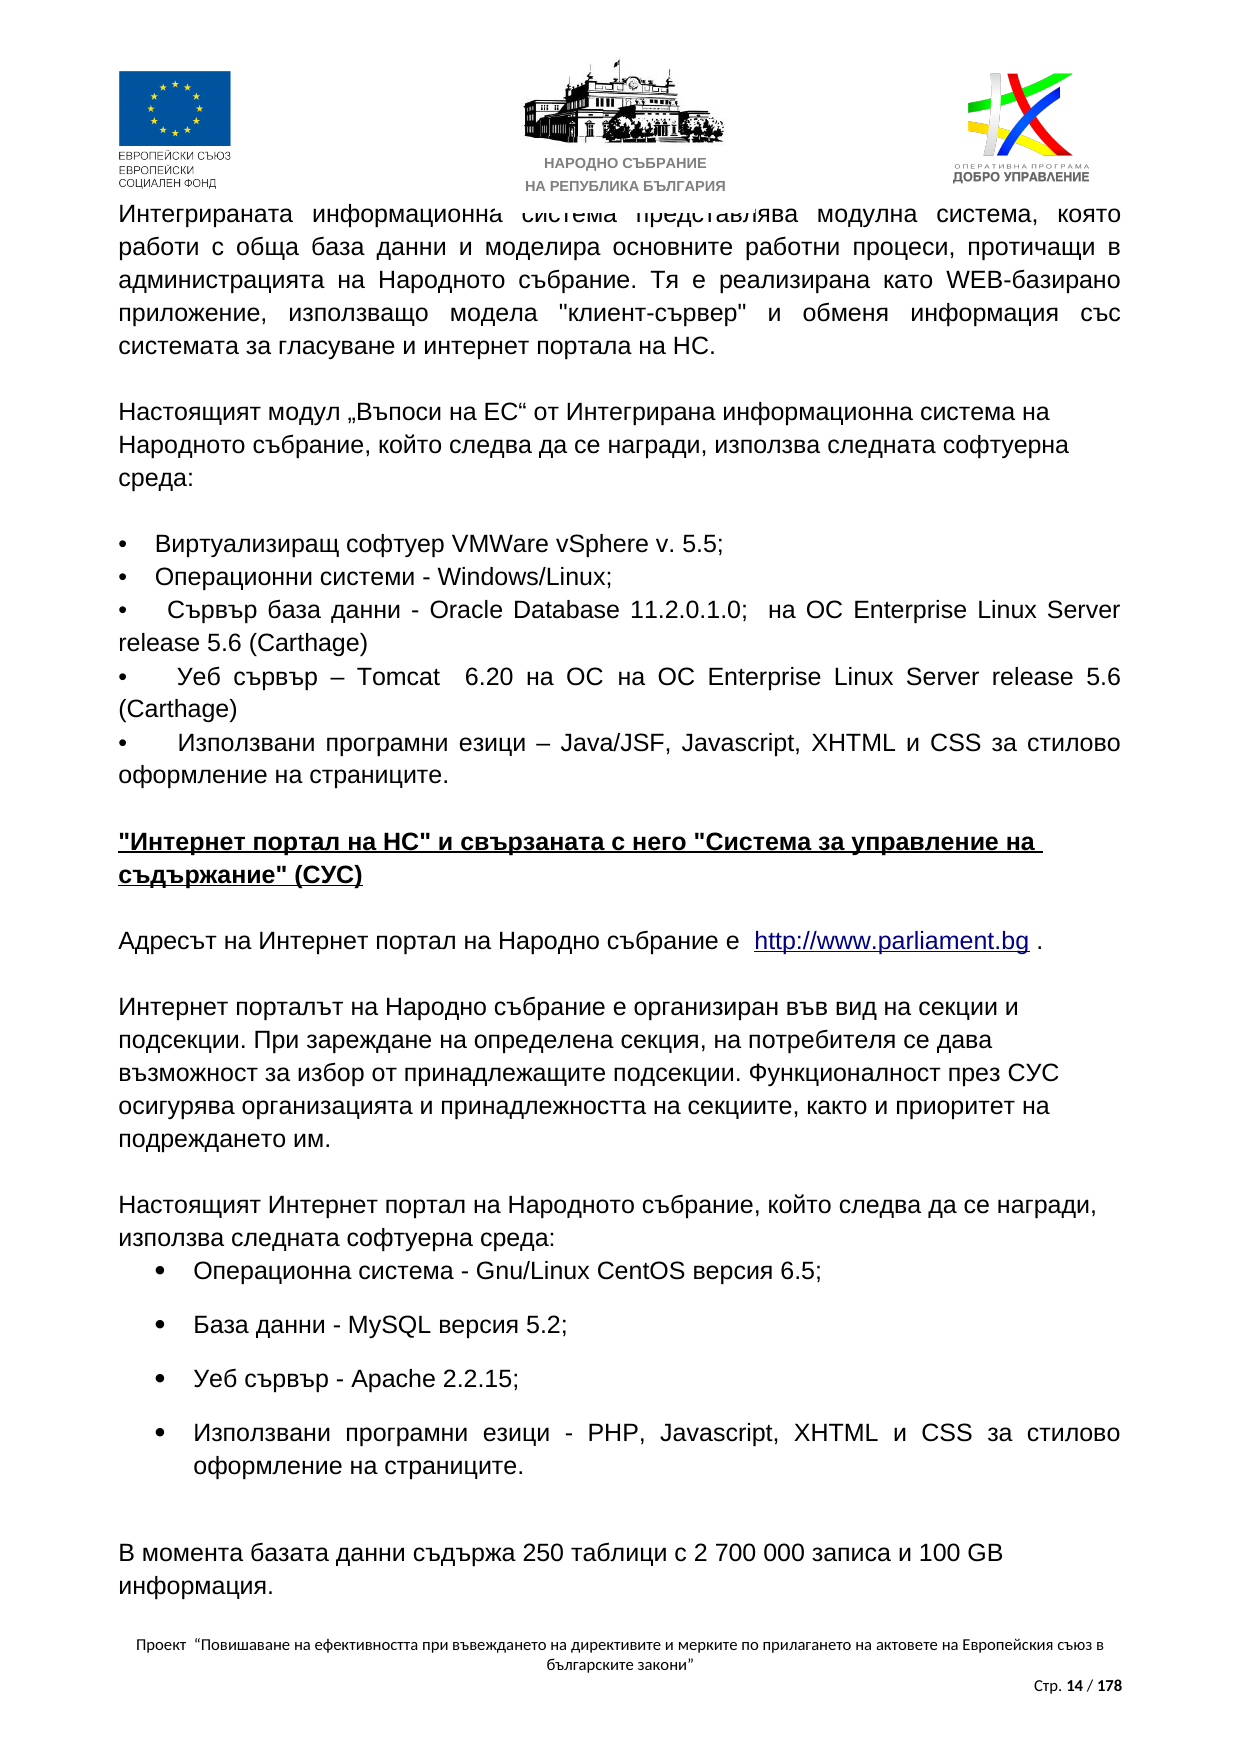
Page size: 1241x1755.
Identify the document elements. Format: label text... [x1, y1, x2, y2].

text • Сървър база данни - Oracle Database 11.2.0.1.0; на ОС Enterprise Linux Server release 5.6 (Carthage) [118, 595, 1122, 657]
text Адресът на Интернет портал на Народно събрание е http://www.parliament.bg . [118, 926, 1122, 954]
list Операционна система - Gnu/Linux CentOS версия 6.5; [156, 1256, 1122, 1285]
text Интернет порталът на Народно събрание е организиран във вид на секции и подсекции. При зареждане на определена секция, на потребителя се дава възможност за избор от принадлежащите подсекции. Функционалност през СУС осигурява организацията и принадлежността на секциите, както и приоритет на подреждането им. [118, 992, 1122, 1152]
text • Използвани програмни езици – Java/JSF, Javascript, XHTML и CSS за стилово оформление на страниците. [118, 727, 1122, 789]
text "Интернет портал на НС" и свързаната с него "Система за управление на съдържание" (СУС) [118, 827, 1122, 888]
list База данни - MySQL версия 5.2; [156, 1310, 1122, 1339]
text Настоящият модул „Въпоси на ЕС“ от Интегрирана информационна система на Народното събрание, който следва да се награди, използва следната софтуерна среда: [118, 397, 1122, 492]
text Настоящият Интернет портал на Народното събрание, който следва да се награди, използва следната софтуерна среда: [118, 1190, 1122, 1252]
list Уеб сървър - Apache 2.2.15; [156, 1364, 1122, 1393]
list Използвани програмни езици - РНР, Javascript, XHTML и CSS за стилово оформление на страниците. [156, 1418, 1122, 1479]
text • Уеб сървър – Tomcat 6.20 на ОС на ОС Enterprise Linux Server release 5.6 (Carthage) [118, 661, 1122, 723]
text В момента базата данни съдържа 250 таблици с 2 700 000 записа и 100 GB информация. [118, 1538, 1122, 1599]
text • Виртуализиращ софтуер VMWare vSphere v. 5.5; [118, 529, 1122, 558]
text • Операционни системи - Windows/Linux; [118, 562, 1122, 591]
text Интегрираната информационна система представлява модулна система, която работи с обща база данни и моделира основните работни процеси, протичащи в администрацията на Народното събрание. Тя е реализирана като WEB-базирано приложение, използващо модела "клиент-сървер" и обменя информация със системата за гласуване и интернет портала на НС. [118, 199, 1122, 360]
